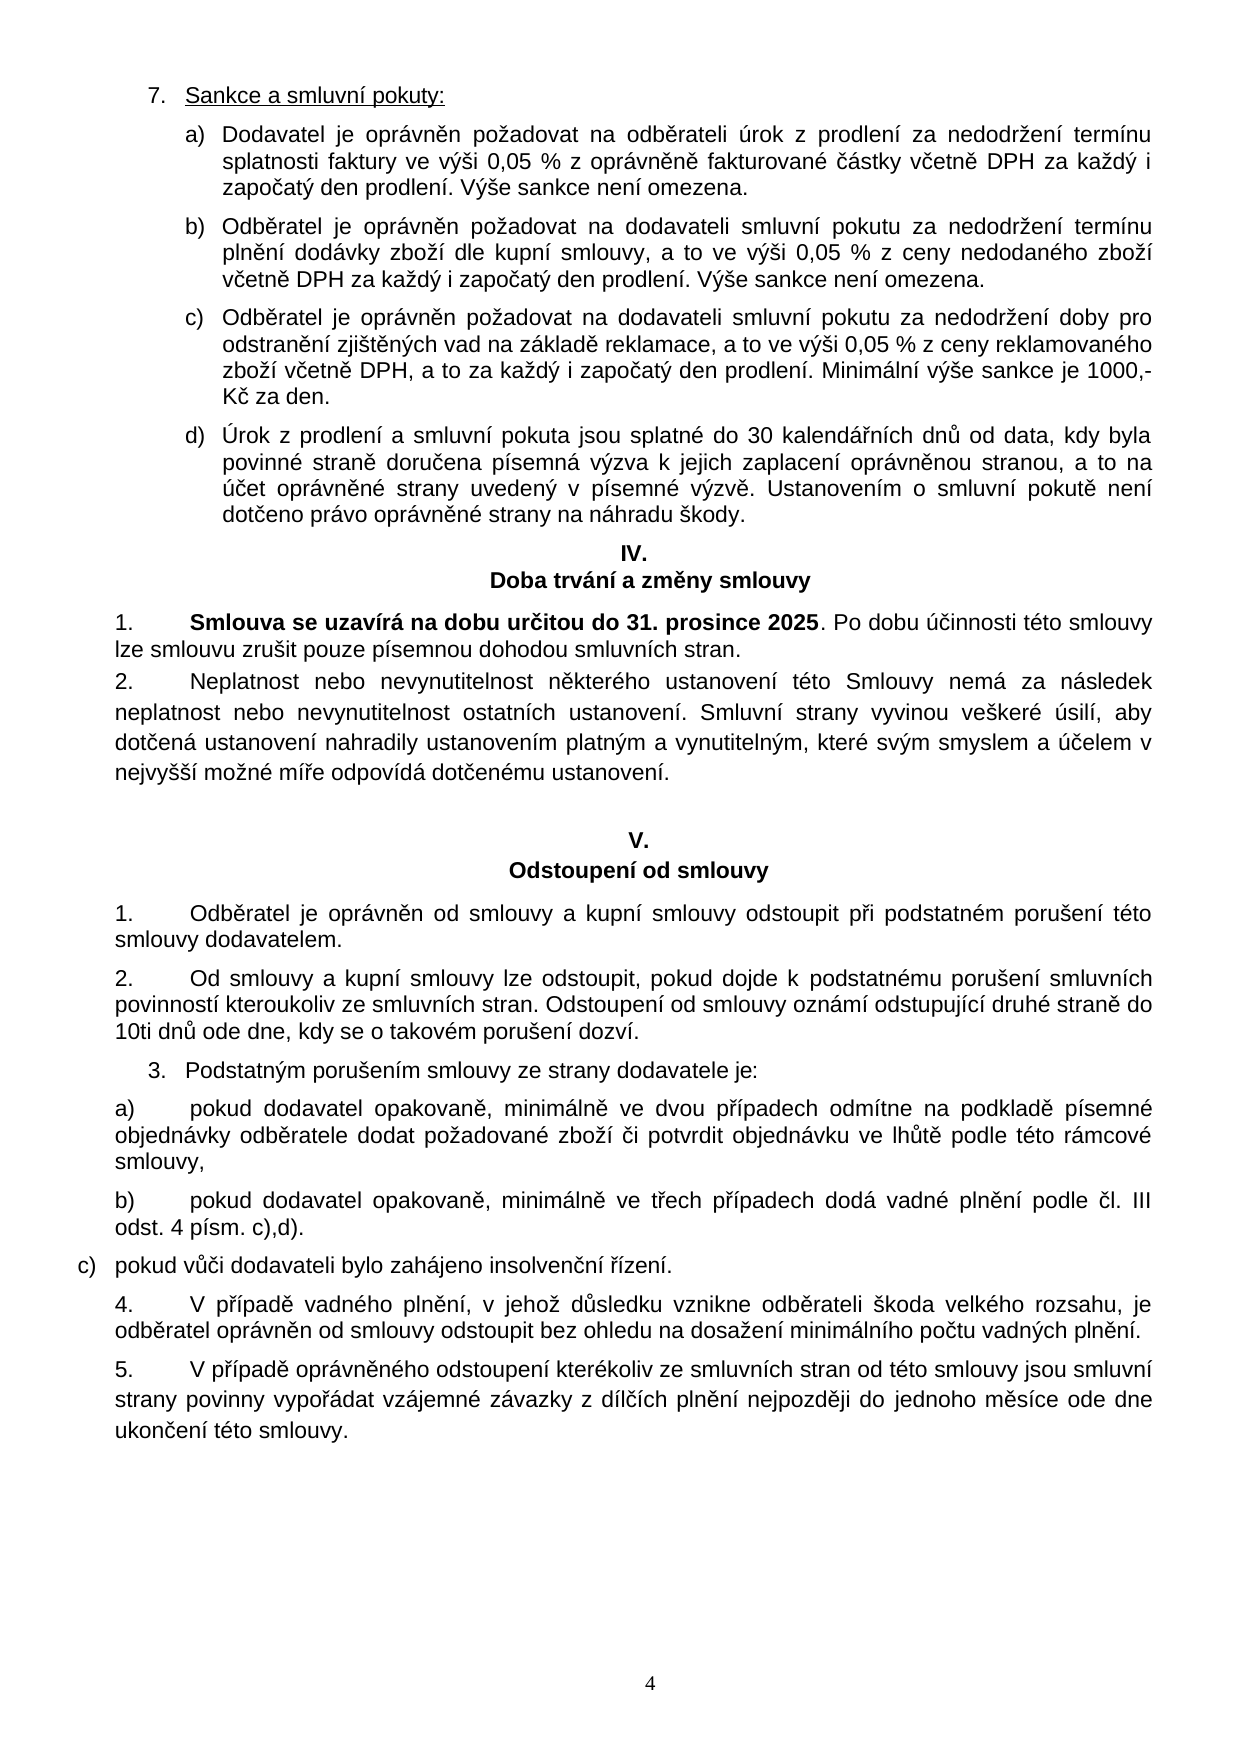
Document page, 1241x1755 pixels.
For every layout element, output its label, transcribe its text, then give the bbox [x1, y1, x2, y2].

list V případě oprávněného odstoupení kterékoliv ze smluvních stran od této smlouvy jsou smluvní strany povinny vypořádat vzájemné závazky z dílčích plnění nejpozději do jednoho měsíce ode dne ukončení této smlouvy. [114, 1356, 1153, 1443]
list Odběratel je oprávněn požadovat na dodavateli smluvní pokutu za nedodržení termínu plnění dodávky zboží dle kupní smlouvy, a to ve výši 0,05 % z ceny nedodaného zboží včetně DPH za každý i započatý den prodlení. Výše sankce není omezena. [185, 213, 1153, 292]
subtitle IV. [114, 540, 1153, 566]
list Úrok z prodlení a smluvní pokuta jsou splatné do 30 kalendářních dnů od data, kdy byla povinné straně doručena písemná výzva k jejich zaplacení oprávněnou stranou, a to na účet oprávněné strany uvedený v písemné výzvě. Ustanovením o smluvní pokutě není dotčeno právo oprávněné strany na náhradu škody. [185, 422, 1153, 528]
list Od smlouvy a kupní smlouvy lze odstoupit, pokud dojde k podstatnému porušení smluvních povinností kteroukoliv ze smluvních stran. Odstoupení od smlouvy oznámí odstupující druhé straně do 10ti dnů ode dne, kdy se o takovém porušení dozví. [114, 965, 1153, 1044]
subtitle V. [114, 827, 1163, 853]
list Sankce a smluvní pokuty: [147, 82, 1163, 108]
list Odběratel je oprávněn od smlouvy a kupní smlouvy odstoupit při podstatném porušení této smlouvy dodavatelem. [114, 900, 1153, 952]
subtitle Odstoupení od smlouvy [114, 857, 1163, 883]
list Smlouva se uzavírá na dobu určitou do 31. prosince 2025. Po dobu účinnosti této smlouvy lze smlouvu zrušit pouze písemnou dohodou smluvních stran. [114, 609, 1153, 662]
list V případě vadného plnění, v jehož důsledku vznikne odběrateli škoda velkého rozsahu, je odběratel oprávněn od smlouvy odstoupit bez ohledu na dosažení minimálního počtu vadných plnění. [114, 1291, 1153, 1344]
list Dodavatel je oprávněn požadovat na odběrateli úrok z prodlení za nedodržení termínu splatnosti faktury ve výši 0,05 % z oprávněně fakturované částky včetně DPH za každý i započatý den prodlení. Výše sankce není omezena. [185, 121, 1152, 200]
list pokud vůči dodavateli bylo zahájeno insolvenční řízení. [77, 1252, 1163, 1279]
list Neplatnost nebo nevynutitelnost některého ustanovení této Smlouvy nemá za následek neplatnost nebo nevynutitelnost ostatních ustanovení. Smluvní strany vyvinou veškeré úsilí, aby dotčená ustanovení nahradily ustanovením platným a vynutitelným, které svým smyslem a účelem v nejvyšší možné míře odpovídá dotčenému ustanovení. [114, 668, 1153, 785]
list pokud dodavatel opakovaně, minimálně ve třech případech dodá vadné plnění podle čl. III odst. 4 písm. c),d). [114, 1187, 1152, 1240]
subtitle Doba trvání a změny smlouvy [137, 567, 1163, 593]
list pokud dodavatel opakovaně, minimálně ve dvou případech odmítne na podkladě písemné objednávky odběratele dodat požadované zboží či potvrdit objednávku ve lhůtě podle této rámcové smlouvy, [114, 1095, 1153, 1174]
list Podstatným porušením smlouvy ze strany dodavatele je: [148, 1057, 1163, 1083]
list Odběratel je oprávněn požadovat na dodavateli smluvní pokutu za nedodržení doby pro odstranění zjištěných vad na základě reklamace, a to ve výši 0,05 % z ceny reklamovaného zboží včetně DPH, a to za každý i započatý den prodlení. Minimální výše sankce je 1000,- Kč za den. [185, 304, 1153, 410]
